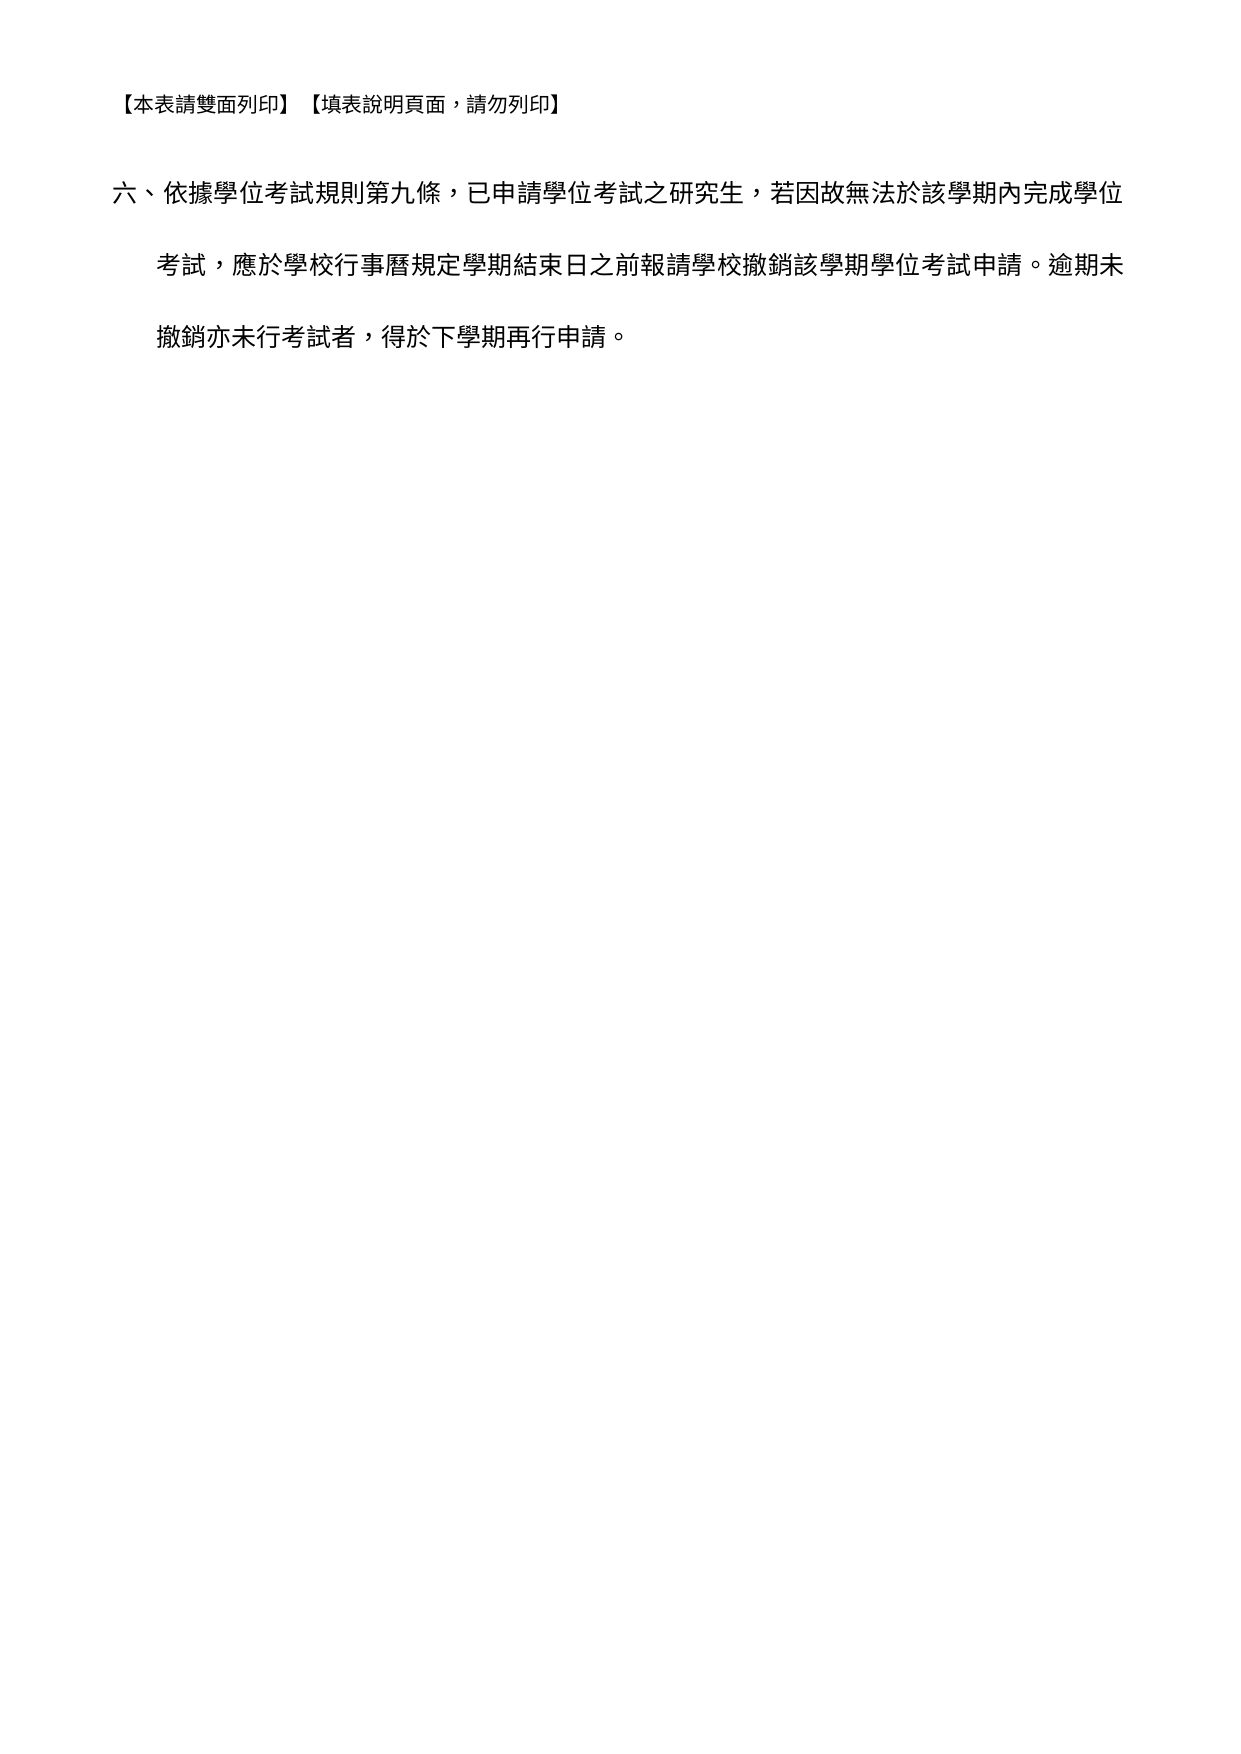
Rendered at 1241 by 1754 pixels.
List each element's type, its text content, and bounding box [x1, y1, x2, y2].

text 六、依據學位考試規則第九條，已申請學位考試之研究生，若因故無法於該學期內完成學位考試，應於學校行事曆規定學期結束日之前報請學校撤銷該學期學位考試申請。逾期未撤銷亦未行考試者，得於下學期再行申請。 [112, 150, 1128, 357]
